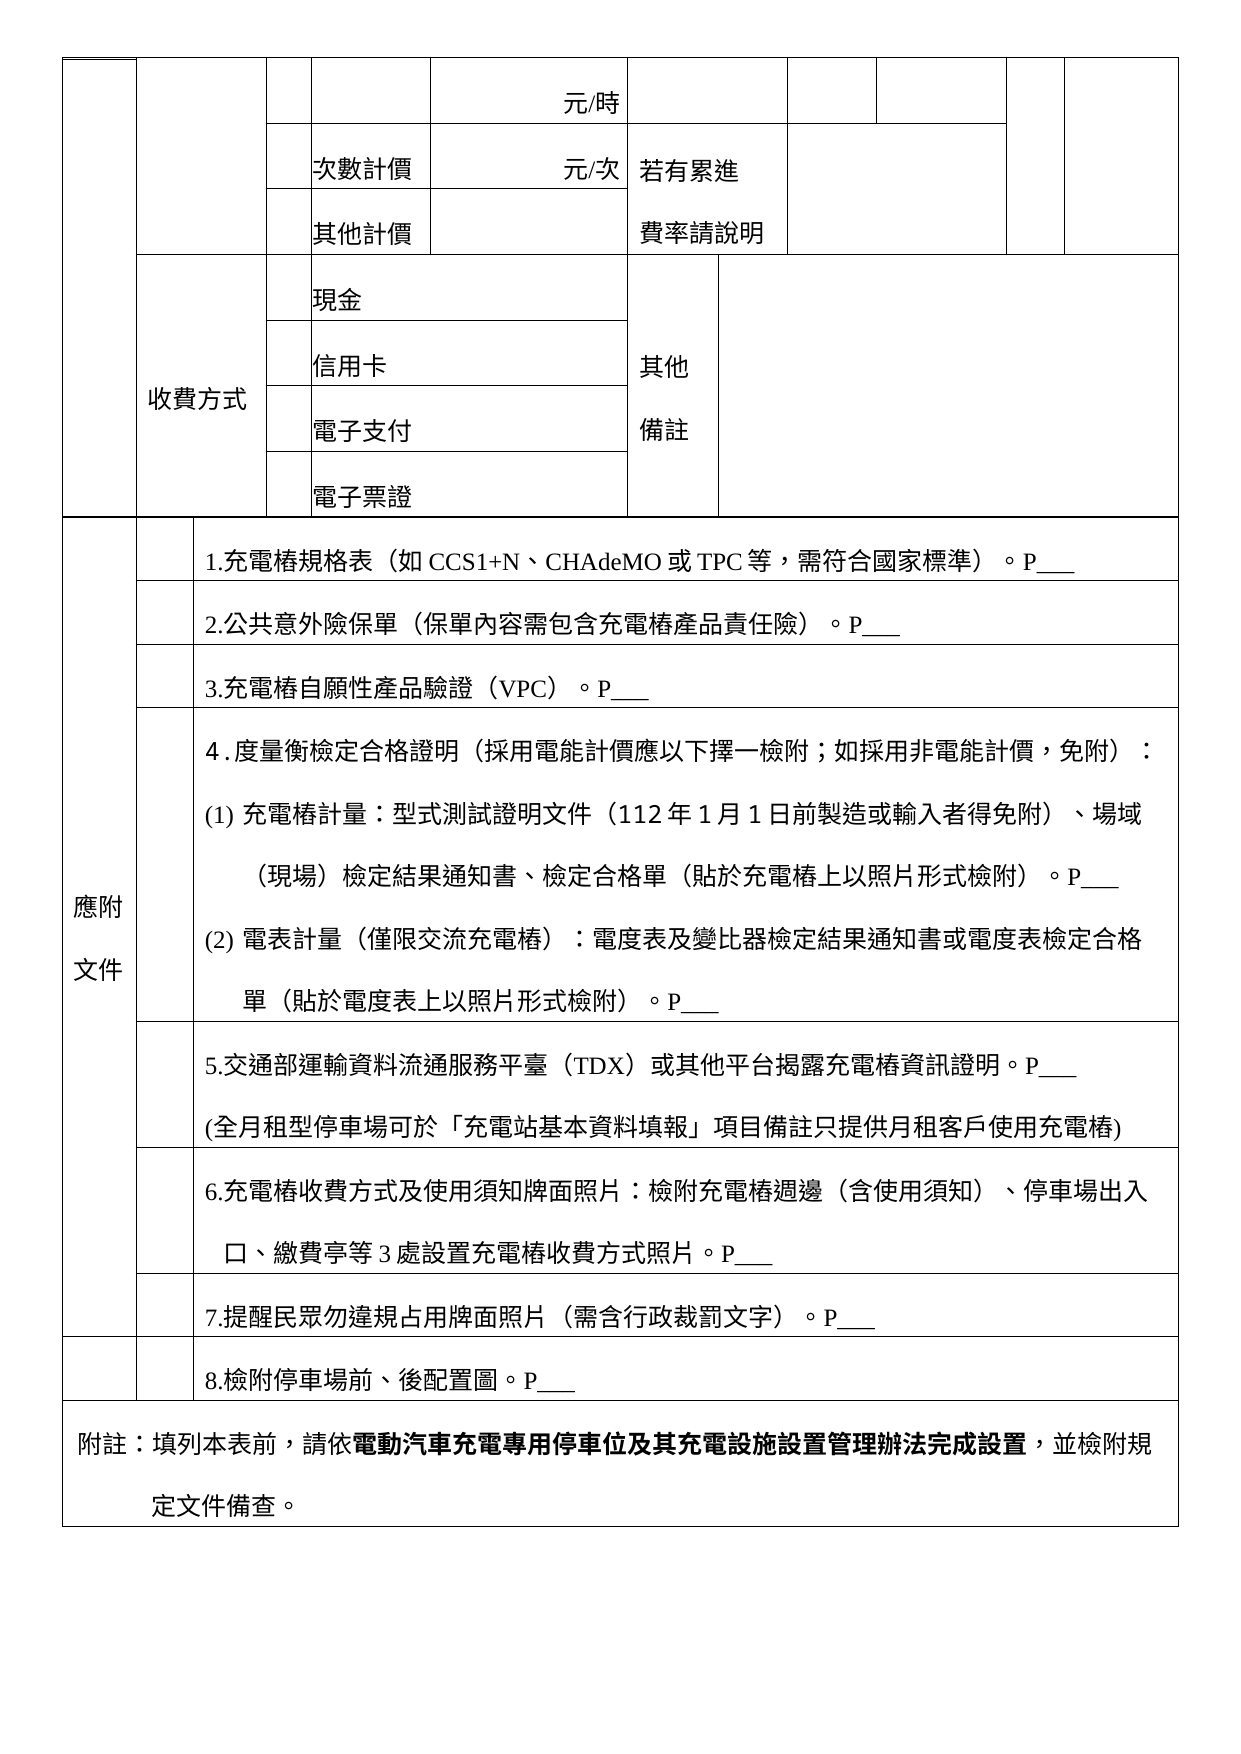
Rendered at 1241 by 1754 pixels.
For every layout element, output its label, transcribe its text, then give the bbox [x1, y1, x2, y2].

table_cell 2.公共意外險保單（保單內容需包含充電樁產品責任險）。P___ [194, 581, 1178, 643]
table_cell [788, 58, 876, 123]
table_cell 若有累進 費率請說明 [628, 124, 787, 254]
table_cell 附註：填列本表前，請依電動汽車充電專用停車位及其充電設施設置管理辦法完成設置，並檢附規定文件備查。 [63, 1401, 1178, 1526]
table_cell [137, 645, 193, 707]
table_cell [137, 58, 266, 254]
table_cell 電子支付 [312, 386, 627, 451]
table_cell [267, 58, 311, 123]
table_cell 4.度量衡檢定合格證明（採用電能計價應以下擇一檢附；如採用非電能計價，免附）： 充電樁計量：型式測試證明文件（112年1月1日前製造或輸入者得免附）、場域（現場）檢定結果通知書、檢定合格單（貼於充電樁上以照片形式檢附）。P___ 電表計量（僅限交流充電樁）：電度表及變比器檢定結果通知書或電度表檢定合格單（貼於電度表上以照片形式檢附）。P___ [194, 708, 1178, 1021]
table_cell [877, 58, 1006, 123]
table_cell 電子票證 [312, 452, 627, 516]
table_cell 1.充電樁規格表（如CCS1+N、CHAdeMO或TPC等，需符合國家標準）。P___ [194, 518, 1178, 580]
table_cell 3.充電樁自願性產品驗證（VPC）。P___ [194, 645, 1178, 707]
table_cell [431, 189, 627, 254]
table_cell 8.檢附停車場前、後配置圖。P___ [194, 1337, 1178, 1400]
table_cell 其他計價 [312, 189, 430, 254]
table_cell [1007, 58, 1064, 254]
table_cell 應附文件 [63, 518, 136, 1336]
table_cell [267, 452, 311, 516]
table_cell 6.充電樁收費方式及使用須知牌面照片：檢附充電樁週邊（含使用須知）、停車場出入口、繳費亭等3處設置充電樁收費方式照片。P___ [194, 1148, 1178, 1273]
table_cell 其他 備註 [628, 255, 718, 516]
table_cell 7.提醒民眾勿違規占用牌面照片（需含行政裁罰文字）。P___ [194, 1274, 1178, 1336]
table_cell 5.交通部運輸資料流通服務平臺（TDX）或其他平台揭露充電樁資訊證明。P___ (全月租型停車場可於「充電站基本資料填報」項目備註只提供月租客戶使用充電樁) [194, 1022, 1178, 1147]
table_cell [267, 386, 311, 451]
table_cell [1065, 58, 1178, 254]
table_cell [719, 255, 1178, 516]
table_cell [137, 1274, 193, 1336]
table_cell 收費方式 [137, 255, 266, 516]
table_cell 元/時 [431, 58, 627, 123]
table_cell [137, 1337, 193, 1400]
table_cell 元/次 [431, 124, 627, 188]
table_cell [63, 60, 136, 516]
table_cell 信用卡 [312, 321, 627, 385]
table_cell [137, 708, 193, 1021]
table_cell 次數計價 [312, 124, 430, 188]
table_cell [267, 321, 311, 385]
table_cell [267, 124, 311, 188]
table_cell [267, 189, 311, 254]
table_cell [628, 58, 787, 123]
table_cell [137, 518, 193, 580]
table_cell 現金 [312, 255, 627, 319]
table_cell [137, 1148, 193, 1273]
table_cell [267, 255, 311, 319]
table_cell [63, 1337, 136, 1400]
table_cell [788, 124, 1006, 254]
table_cell [137, 1022, 193, 1147]
table_cell [312, 58, 430, 123]
table_cell [137, 581, 193, 643]
